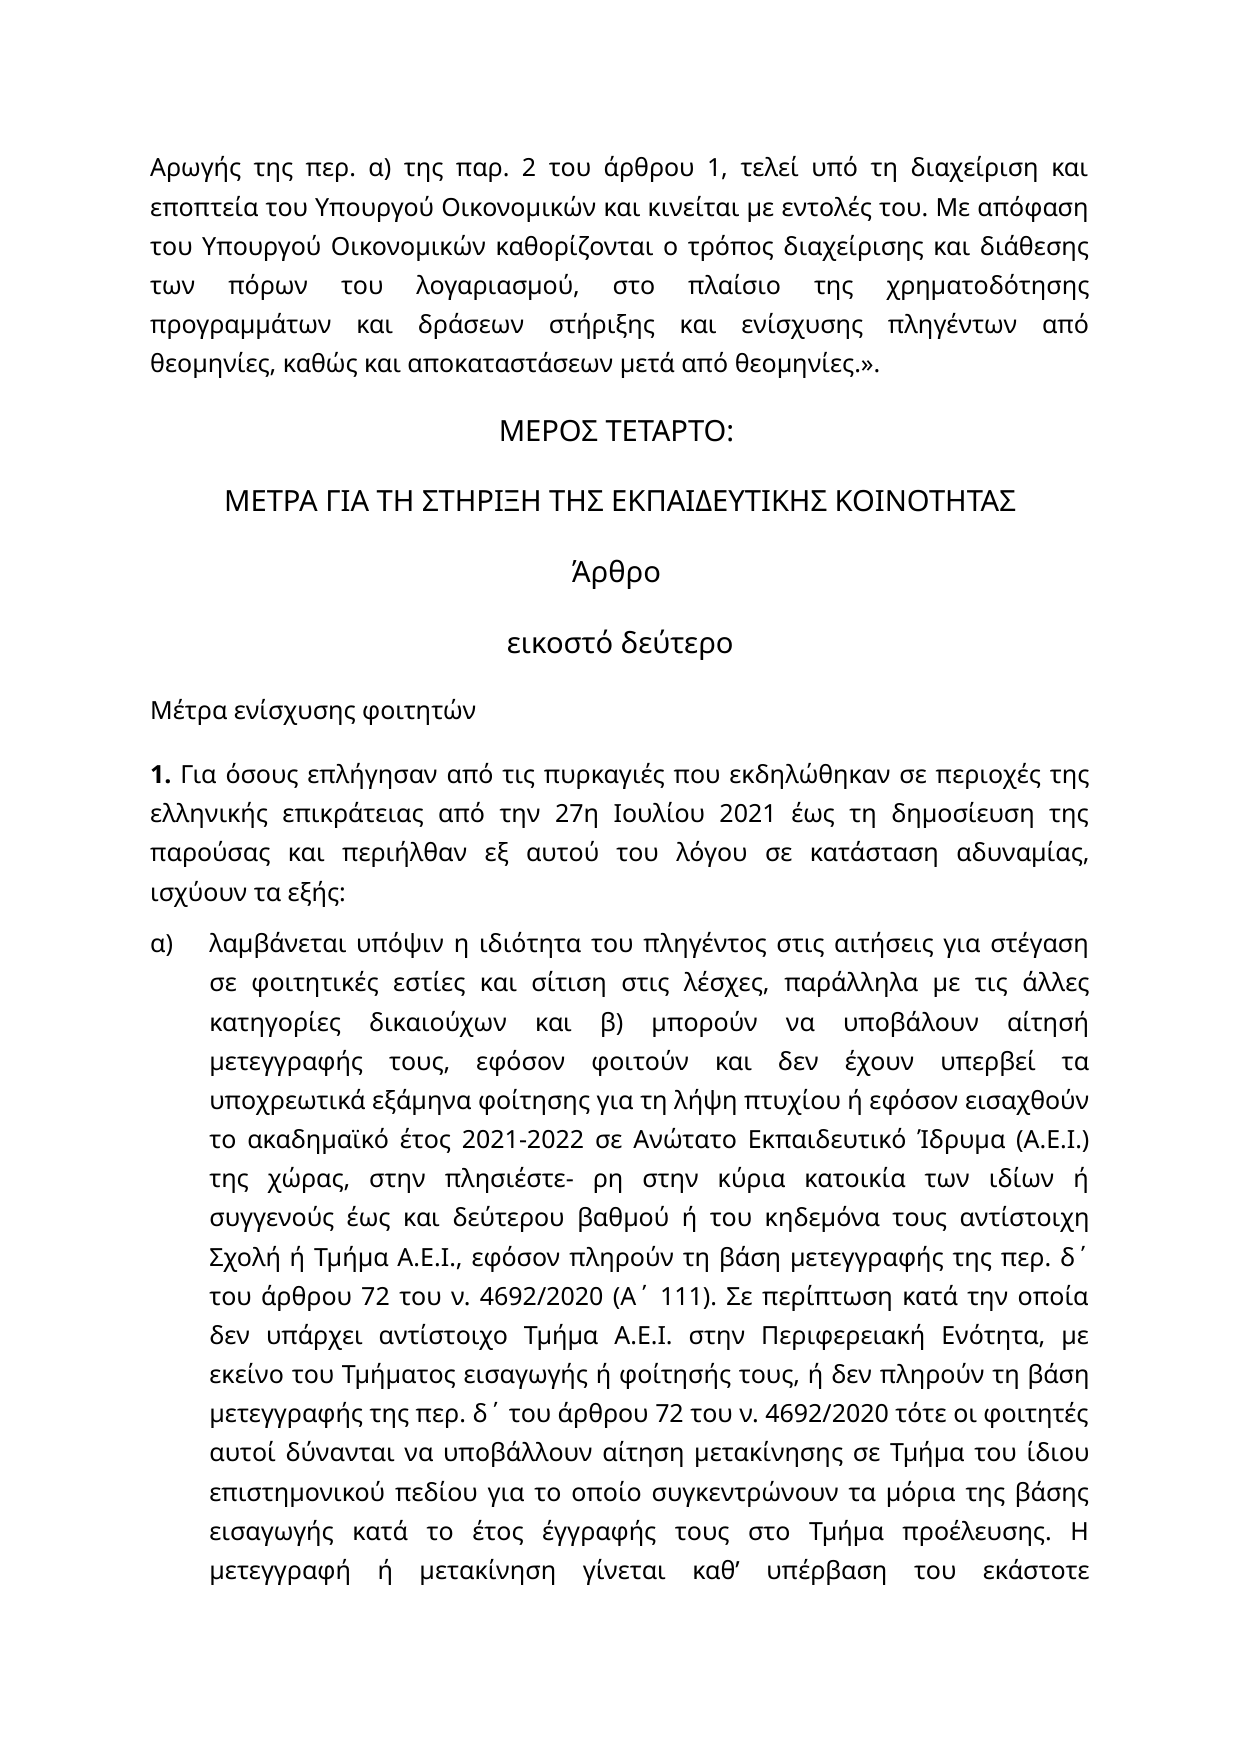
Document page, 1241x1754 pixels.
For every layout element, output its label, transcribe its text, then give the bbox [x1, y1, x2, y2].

text Αρωγής της περ. α) της παρ. 2 του άρθρου 1, τελεί υπό τη διαχείριση και εποπτεία του Υπουργού Οικονομικών και κινείται με εντολές του. Με απόφαση του Υπουργού Οικονομικών καθορίζονται ο τρόπος διαχείρισης και διάθεσης των πόρων του λογαριασμού, στο πλαίσιο της χρηματοδότησης προγραμμάτων και δράσεων στήριξης και ενίσχυσης πληγέντων από θεομηνίες, καθώς και αποκαταστάσεων μετά από θεομηνίες.». [150, 150, 1090, 380]
text 1. Για όσους επλήγησαν από τις πυρκαγιές που εκδηλώθηκαν σε περιοχές της ελληνικής επικράτειας από την 27η Ιουλίου 2021 έως τη δημοσίευση της παρούσας και περιήλθαν εξ αυτού του λόγου σε κατάσταση αδυναμίας, ισχύουν τα εξής: [150, 757, 1090, 908]
subtitle ΜΕΡΟΣ ΤΕΤΑΡΤΟ: [150, 410, 1090, 450]
subtitle εικοστό δεύτερο [150, 622, 1090, 662]
subtitle Άρθρο [150, 551, 1090, 591]
subtitle ΜΕΤΡΑ ΓΙΑ ΤΗ ΣΤΗΡΙΞΗ ΤΗΣ ΕΚΠΑΙΔΕΥΤΙΚΗΣ ΚΟΙΝΟΤΗΤΑΣ [150, 481, 1090, 520]
list α) λαμβάνεται υπόψιν η ιδιότητα του πληγέντος στις αιτήσεις για στέγαση σε φοιτητικές εστίες και σίτιση στις λέσχες, παράλληλα με τις άλλες κατηγορίες δικαιούχων και β) μπορούν να υποβάλουν αίτησή μετεγγραφής τους, εφόσον φοιτούν και δεν έχουν υπερβεί τα υποχρεωτικά εξάμηνα φοίτησης για τη λήψη πτυχίου ή εφόσον εισαχθούν το ακαδημαϊκό έτος 2021-2022 σε Ανώτατο Εκπαιδευτικό Ίδρυμα (Α.Ε.Ι.) της χώρας, στην πλησιέστε- ρη στην κύρια κατοικία των ιδίων ή συγγενούς έως και δεύτερου βαθμού ή του κηδεμόνα τους αντίστοιχη Σχολή ή Τμήμα Α.Ε.Ι., εφόσον πληρούν τη βάση μετεγγραφής της περ. δ΄ του άρθρου 72 του ν. 4692/2020 (Α΄ 111). Σε περίπτωση κατά την οποία δεν υπάρχει αντίστοιχο Τμήμα Α.Ε.Ι. στην Περιφερειακή Ενότητα, με εκείνο του Τμήματος εισαγωγής ή φοίτησής τους, ή δεν πληρούν τη βάση μετεγγραφής της περ. δ΄ του άρθρου 72 του ν. 4692/2020 τότε οι φοιτητές αυτοί δύνανται να υποβάλλουν αίτηση μετακίνησης σε Τμήμα του ίδιου επιστημονικού πεδίου για το οποίο συγκεντρώνουν τα μόρια της βάσης εισαγωγής κατά το έτος έγγραφής τους στο Τμήμα προέλευσης. Η μετεγγραφή ή μετακίνηση γίνεται καθ’ υπέρβαση του εκάστοτε [150, 926, 1090, 1587]
text Μέτρα ενίσχυσης φοιτητών [150, 692, 1090, 727]
